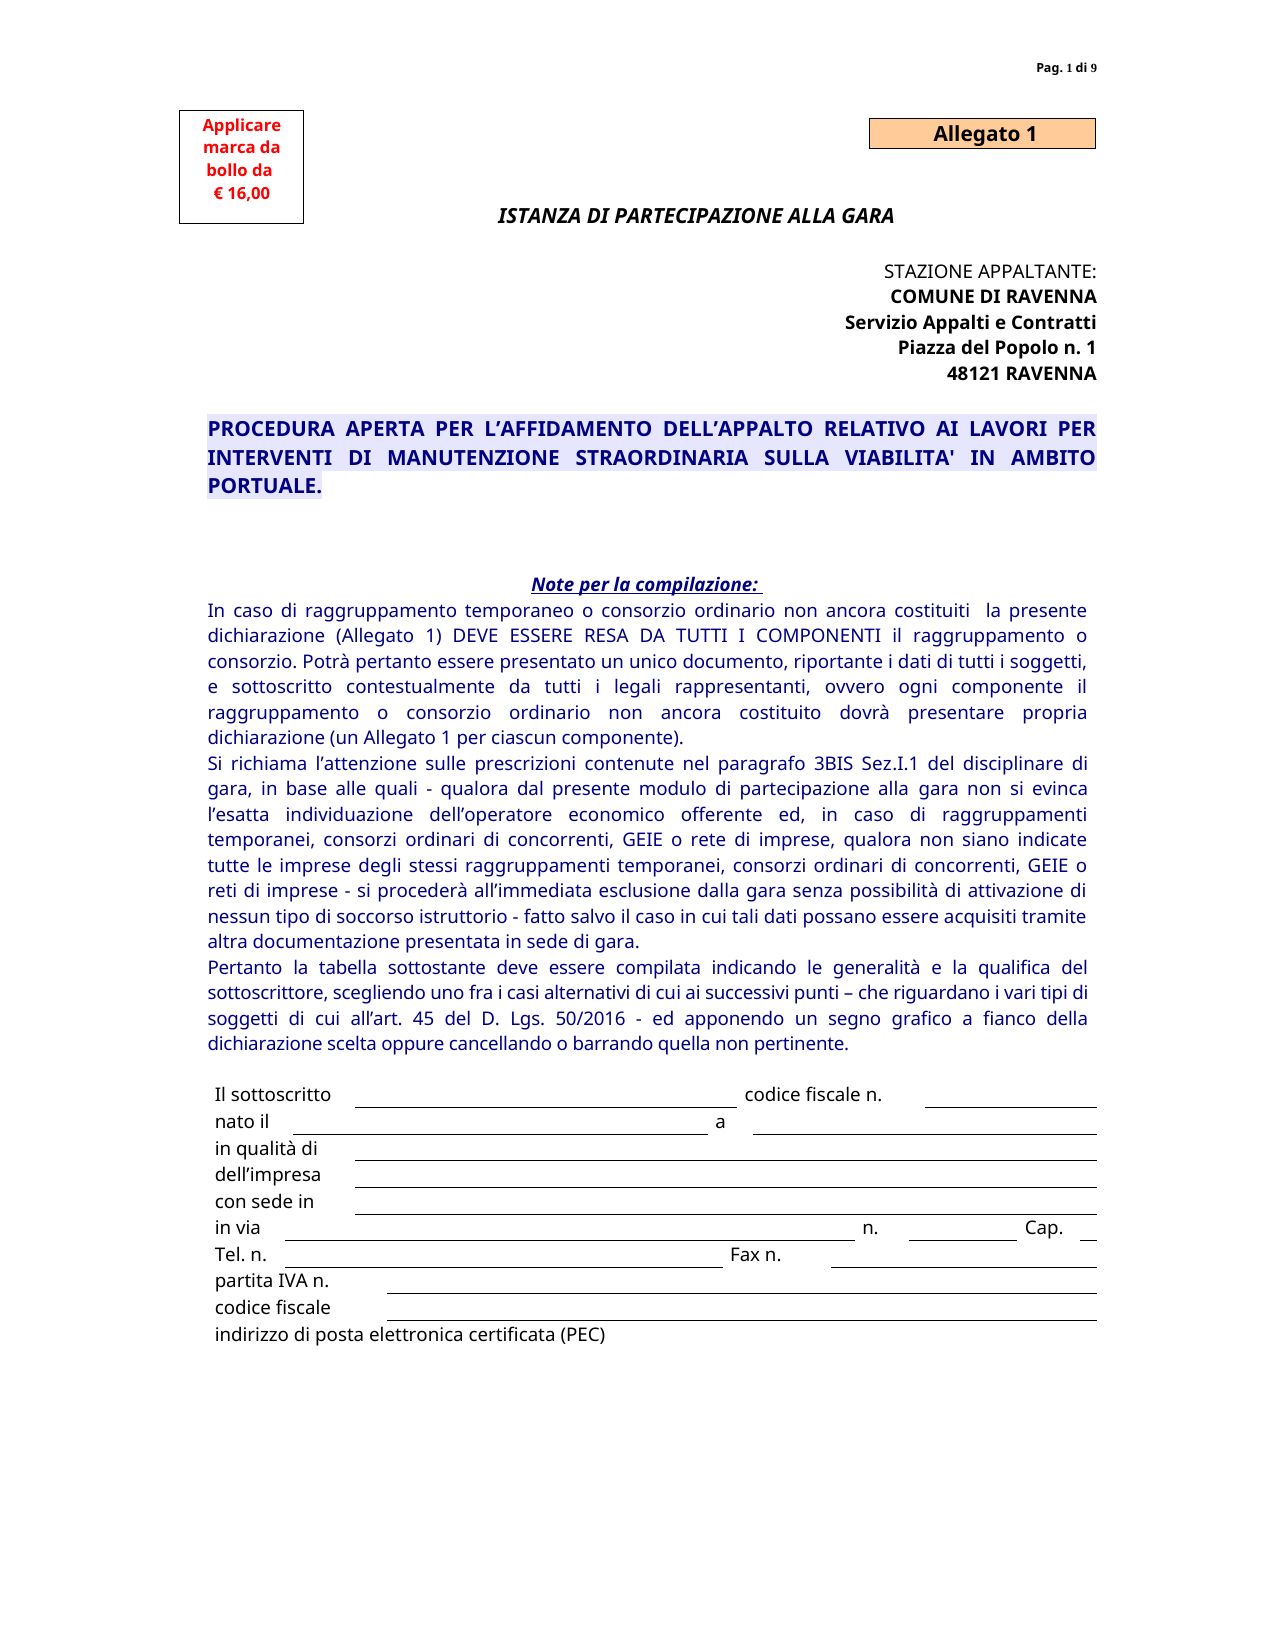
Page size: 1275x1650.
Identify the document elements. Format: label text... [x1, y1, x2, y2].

table_cell [909, 1215, 1017, 1240]
table_header Il sottoscritto [207, 1082, 355, 1107]
table_cell [355, 1188, 1097, 1213]
table_header Allegato 1 [870, 119, 1095, 148]
text Servizio Appalti e Contratti [723, 309, 1097, 335]
text Si richiama l’attenzione sulle prescrizioni contenute nel paragrafo 3BIS Sez.I.1 del disciplinare di gara, in base alle quali - qualora dal presente modulo di partecipazione alla gara non si evinca l’esatta individuazione dell’operatore economico offerente ed, in caso di raggruppamenti temporanei, consorzi ordinari di concorrenti, GEIE o rete di imprese, qualora non siano indicate tutte le imprese degli stessi raggruppamenti temporanei, consorzi ordinari di concorrenti, GEIE o reti di imprese - si procederà all’immediata esclusione dalla gara senza possibilità di attivazione di nessun tipo di soccorso istruttorio - fatto salvo il caso in cui tali dati possano essere acquisiti tramite altra documentazione presentata in sede di gara. [207, 750, 1088, 954]
table_cell Tel. n. [207, 1240, 285, 1267]
table_cell partita IVA n. [207, 1267, 387, 1293]
table_cell [355, 1134, 1097, 1160]
table_cell dell’impresa [207, 1160, 355, 1187]
table_cell [293, 1107, 708, 1134]
text In caso di raggruppamento temporaneo o consorzio ordinario non ancora costituiti la presente dichiarazione (Allegato 1) DEVE ESSERE RESA DA TUTTI I COMPONENTI il raggruppamento o consorzio. Potrà pertanto essere presentato un unico documento, riportante i dati di tutti i soggetti, e sottoscritto contestualmente da tutti i legali rappresentanti, ovvero ogni componente il raggruppamento o consorzio ordinario non ancora costituito dovrà presentare propria dichiarazione (un Allegato 1 per ciascun componente). [207, 597, 1088, 750]
table_cell in qualità di [207, 1134, 355, 1160]
table_cell in via [207, 1214, 285, 1240]
table_cell con sede in [207, 1187, 355, 1213]
table_header [925, 1082, 1097, 1107]
text STAZIONE APPALTANTE: [207, 258, 1097, 284]
table_cell n. [855, 1215, 909, 1240]
text Piazza del Popolo n. 1 [723, 335, 1097, 360]
table_cell [355, 1161, 1097, 1187]
table_cell a [708, 1107, 753, 1134]
table_cell nato il [207, 1107, 293, 1134]
text € 16,00 [180, 178, 303, 204]
table_cell [285, 1241, 722, 1267]
table_cell indirizzo di posta elettronica certificata (PEC) [207, 1320, 1097, 1346]
text PROCEDURA APERTA PER L’AFFIDAMENTO DELL’APPALTO RELATIVO AI LAVORI PER INTERVENTI DI MANUTENZIONE STRAORDINARIA SULLA VIABILITA' IN AMBITO PORTUALE. [207, 414, 1097, 499]
text 48121 RAVENNA [723, 360, 1097, 386]
table_cell [831, 1240, 1097, 1267]
table_cell [1080, 1215, 1097, 1240]
table_header [355, 1082, 737, 1107]
text ISTANZA DI PARTECIPAZIONE ALLA GARA [207, 201, 1097, 230]
text COMUNE DI RAVENNA [723, 284, 1097, 309]
table_cell codice fiscale [207, 1293, 387, 1320]
table_cell Fax n. [723, 1241, 831, 1267]
table_header codice fiscale n. [737, 1082, 924, 1107]
table_cell [285, 1214, 855, 1240]
text Applicare marca da bollo da [180, 111, 303, 178]
table_cell [387, 1294, 1097, 1320]
table_cell Cap. [1017, 1215, 1080, 1240]
text Note per la compilazione: [207, 571, 1088, 597]
table_cell [387, 1267, 1097, 1293]
text Pertanto la tabella sottostante deve essere compilata indicando le generalità e la qualifica del sottoscrittore, scegliendo uno fra i casi alternativi di cui ai successivi punti – che riguardano i vari tipi di soggetti di cui all’art. 45 del D. Lgs. 50/2016 - ed apponendo un segno grafico a fianco della dichiarazione scelta oppure cancellando o barrando quella non pertinente. [207, 954, 1088, 1056]
table_cell [753, 1107, 1097, 1134]
